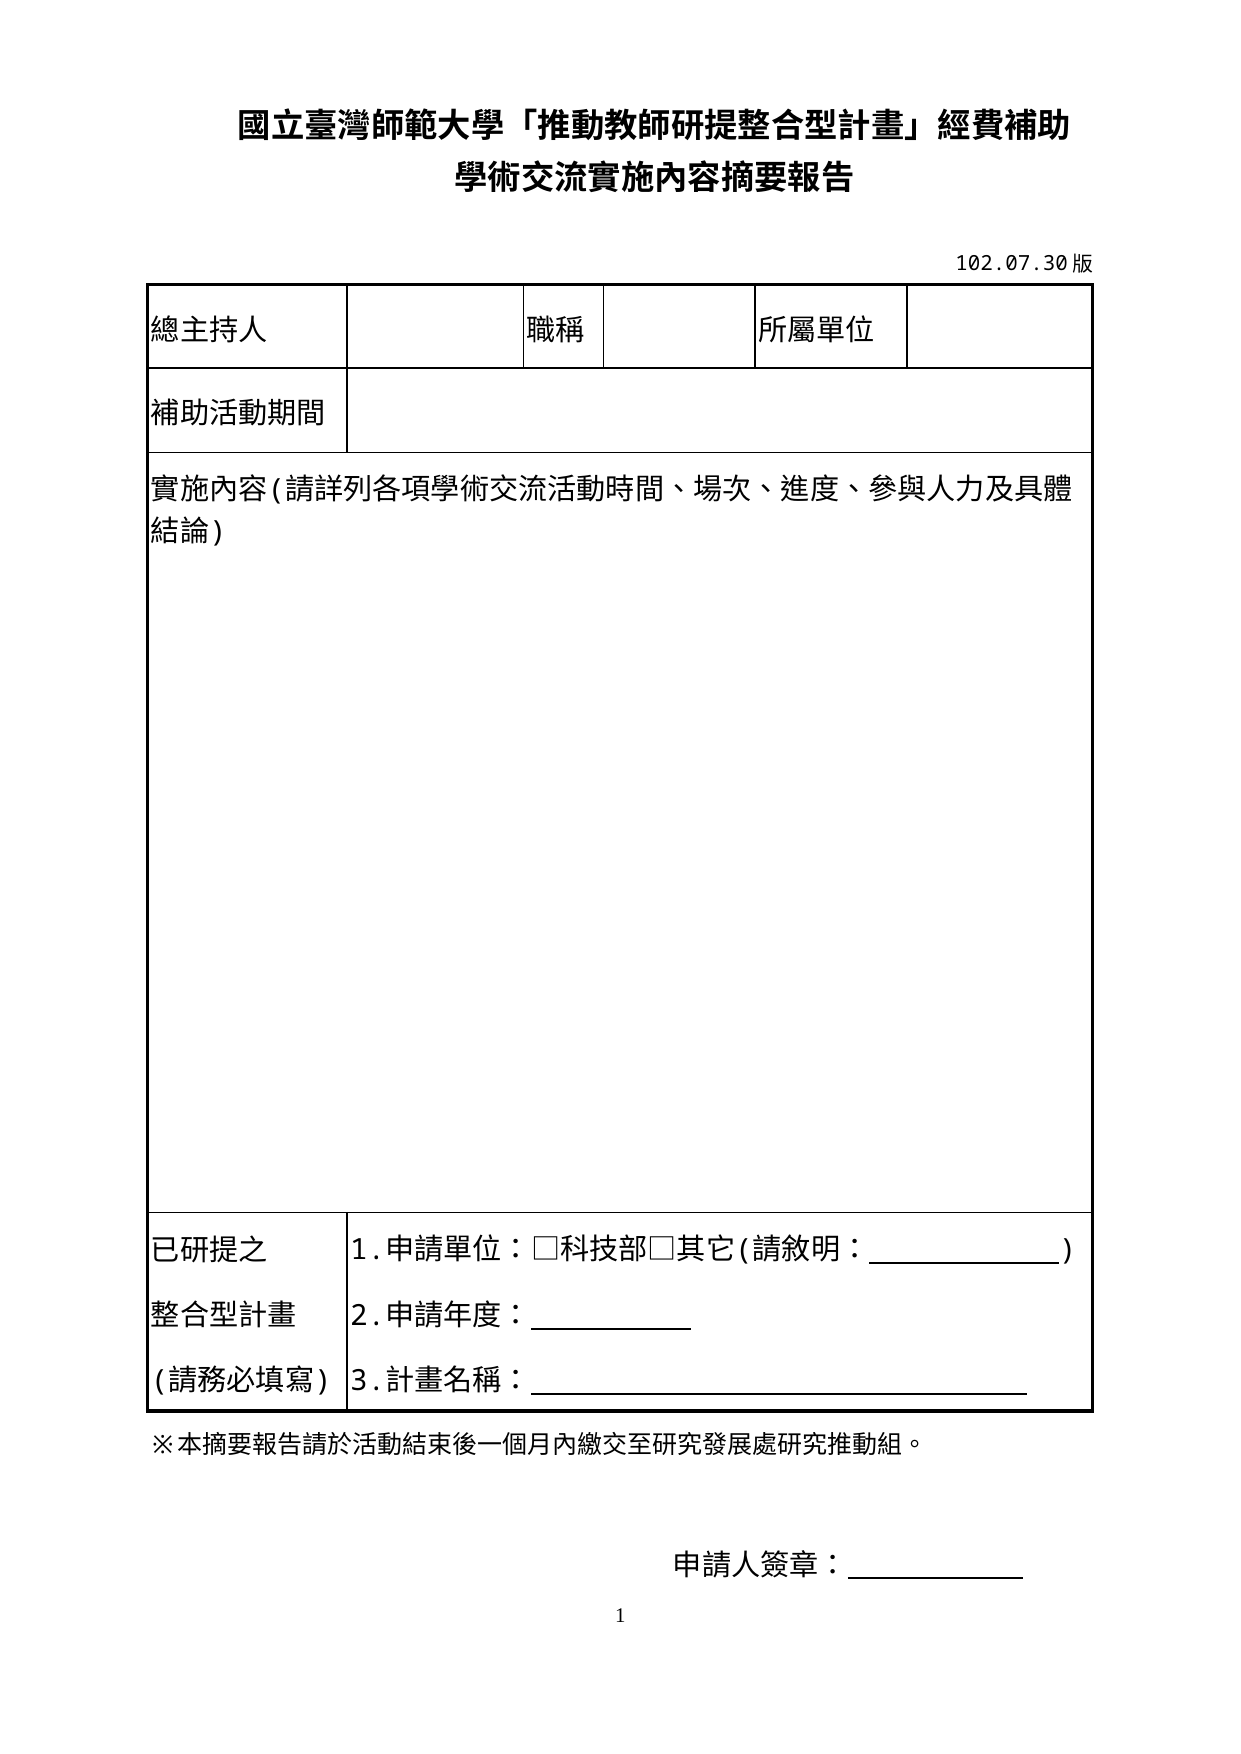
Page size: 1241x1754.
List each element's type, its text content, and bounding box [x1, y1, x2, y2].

table_header 職稱 [524, 286, 603, 367]
text 學術交流實施內容摘要報告 [148, 148, 1092, 200]
table_header [604, 286, 754, 367]
table_header 所屬單位 [756, 286, 906, 367]
table_cell 已研提之 整合型計畫 (請務必填寫) [149, 1213, 346, 1409]
table_header 總主持人 [149, 286, 346, 367]
table_cell 1.申請單位：□科技部□其它(請敘明： ) 2.申請年度： 3.計畫名稱： [348, 1213, 1091, 1409]
table_header [348, 286, 523, 367]
table_cell [348, 369, 1091, 452]
text ※本摘要報告請於活動結束後一個月內繳交至研究發展處研究推動組。 [148, 1425, 1034, 1461]
table_cell 實施內容(請詳列各項學術交流活動時間、場次、進度、參與人力及具體結論) [149, 453, 1091, 1212]
text 申請人簽章： [148, 1541, 1034, 1583]
text 102.07.30版 [148, 221, 1092, 283]
table_header [908, 286, 1091, 367]
table_cell 補助活動期間 [149, 369, 346, 452]
text 國立臺灣師範大學「推動教師研提整合型計畫」經費補助 [148, 96, 1092, 148]
